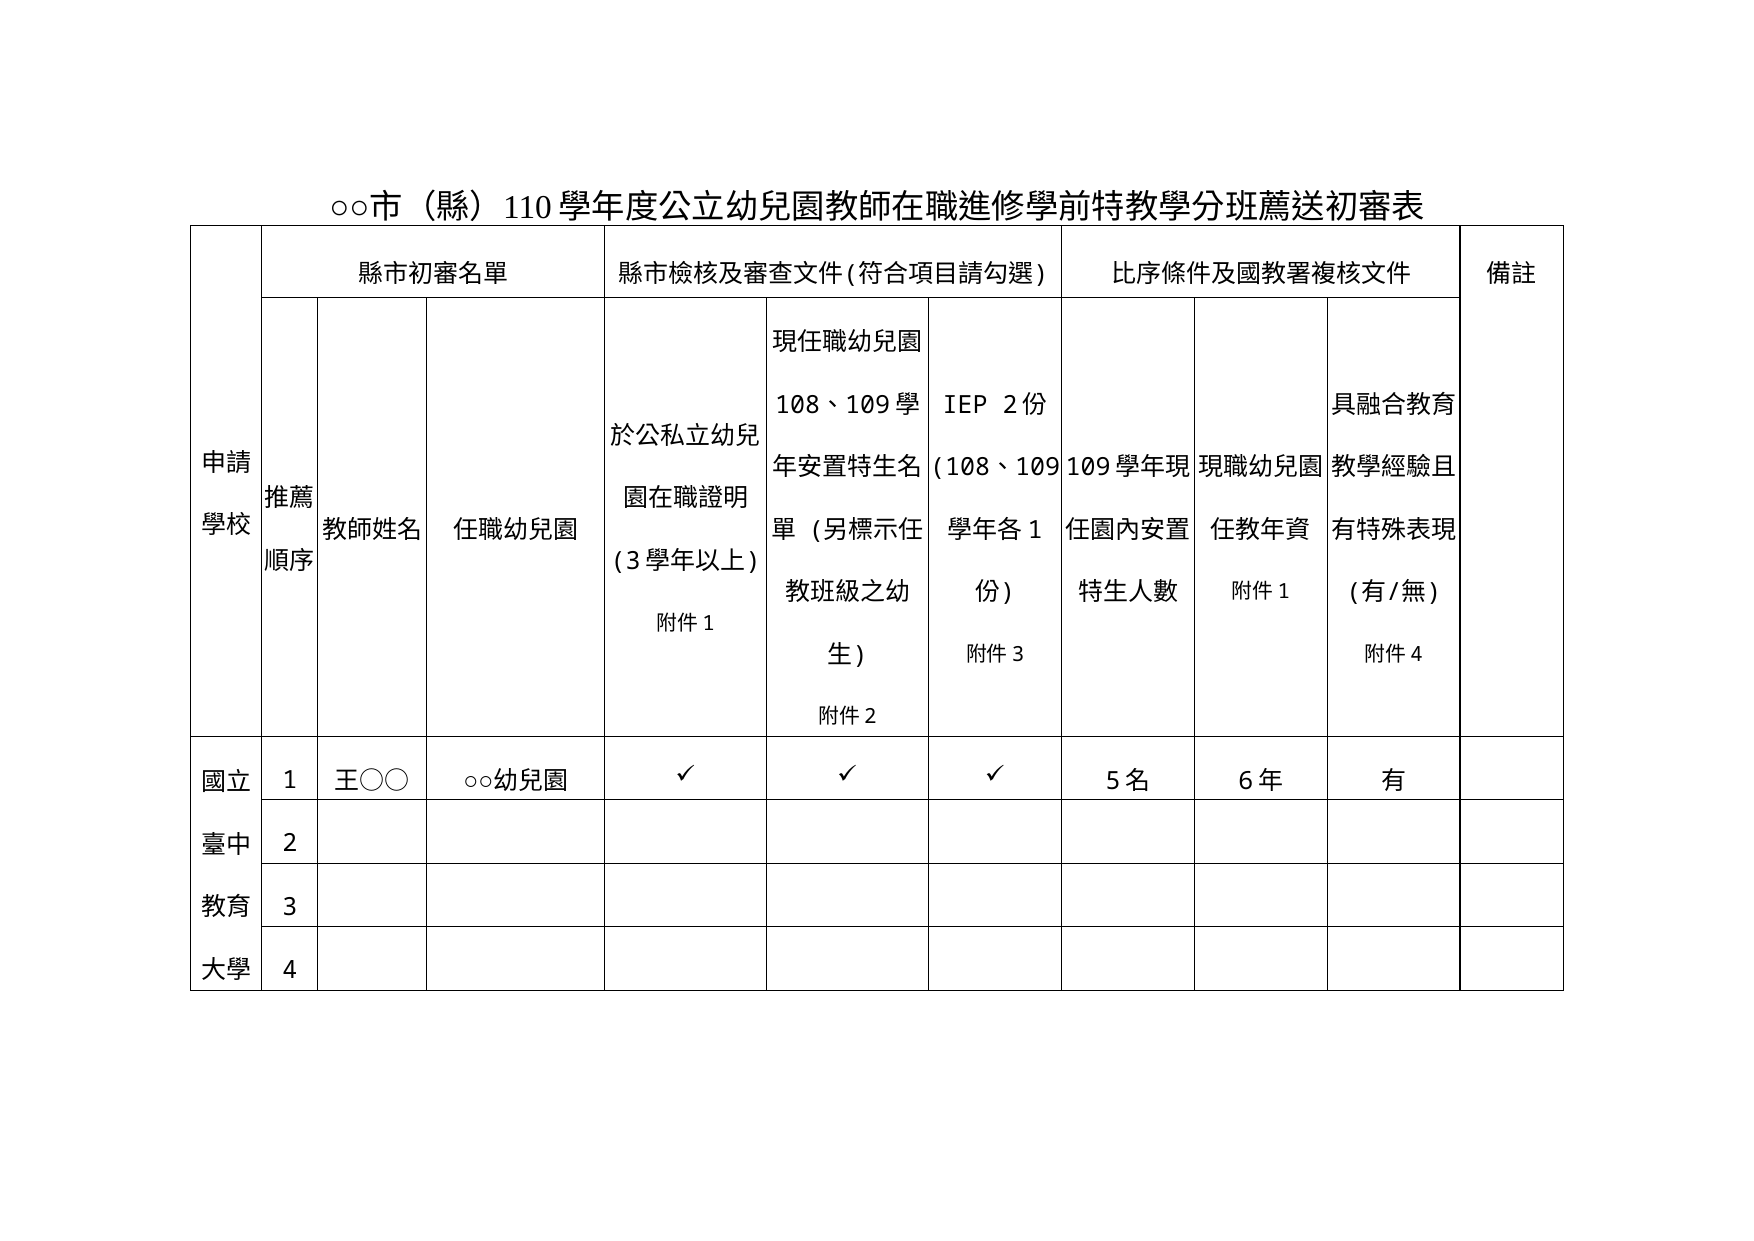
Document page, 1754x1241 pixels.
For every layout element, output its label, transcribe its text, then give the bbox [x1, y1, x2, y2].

table_cell [1195, 927, 1327, 990]
table_cell 具融合教育教學經驗且有特殊表現 (有/無) 附件4 [1328, 298, 1459, 736]
table_cell [1461, 800, 1563, 863]
table_cell [1195, 800, 1327, 863]
text ○○市（縣）110學年度公立幼兒園教師在職進修學前特教學分班薦送初審表 [150, 163, 1604, 225]
table_cell [929, 864, 1061, 926]
table_header 縣市檢核及審查文件(符合項目請勾選) [605, 226, 1061, 297]
table_cell [1062, 927, 1194, 990]
table_cell [318, 864, 426, 926]
table_cell [1461, 864, 1563, 926]
table_header 備註 [1461, 226, 1563, 297]
table_cell 現職幼兒園 任教年資 附件1 [1195, 298, 1327, 736]
table_cell [318, 800, 426, 863]
table_cell [1195, 864, 1327, 926]
table_cell [767, 800, 928, 863]
table_cell [767, 864, 928, 926]
table_cell 國立臺中教育大學 [191, 737, 261, 990]
table_cell [1062, 864, 1194, 926]
table_cell IEP 2份 (108、109學年各1份) 附件3 [929, 298, 1061, 736]
table_cell [1461, 297, 1563, 736]
table_header 縣市初審名單 [262, 226, 604, 297]
table_cell 6年 [1195, 737, 1327, 799]
table_cell 有 [1328, 737, 1459, 799]
table_header 比序條件及國教署複核文件 [1062, 226, 1459, 297]
table_cell 於公私立幼兒園在職證明 (3學年以上) 附件1 [605, 298, 766, 736]
table_cell [1062, 800, 1194, 863]
table_cell ○○幼兒園 [427, 737, 604, 799]
table_cell [1328, 927, 1459, 990]
table_cell [427, 927, 604, 990]
table_cell [605, 800, 766, 863]
table_cell [1328, 864, 1459, 926]
table_cell 任職幼兒園 [427, 298, 604, 736]
table_cell [605, 927, 766, 990]
table_cell [929, 800, 1061, 863]
table_cell [427, 864, 604, 926]
table_cell 2 [262, 800, 317, 863]
table_cell [605, 864, 766, 926]
table_cell [427, 800, 604, 863]
table_cell [1328, 800, 1459, 863]
table_cell 1 [262, 737, 317, 799]
table_cell  [605, 737, 766, 799]
table_cell  [929, 737, 1061, 799]
table_cell 推薦順序 [262, 298, 317, 736]
table_cell [767, 927, 928, 990]
table_cell 教師姓名 [318, 298, 426, 736]
table_cell 5名 [1062, 737, 1194, 799]
table_cell 109學年現任園內安置特生人數 [1062, 298, 1194, 736]
table_cell [318, 927, 426, 990]
table_cell 4 [262, 927, 317, 990]
table_header 申請學校 [191, 226, 261, 736]
table_cell [1461, 737, 1563, 799]
table_cell  [767, 737, 928, 799]
table_cell [929, 927, 1061, 990]
table_cell 3 [262, 864, 317, 926]
table_cell [1461, 927, 1563, 990]
table_cell 現任職幼兒園108、109學年安置特生名單 (另標示任教班級之幼生) 附件2 [767, 298, 928, 736]
table_cell 王○○ [318, 737, 426, 799]
